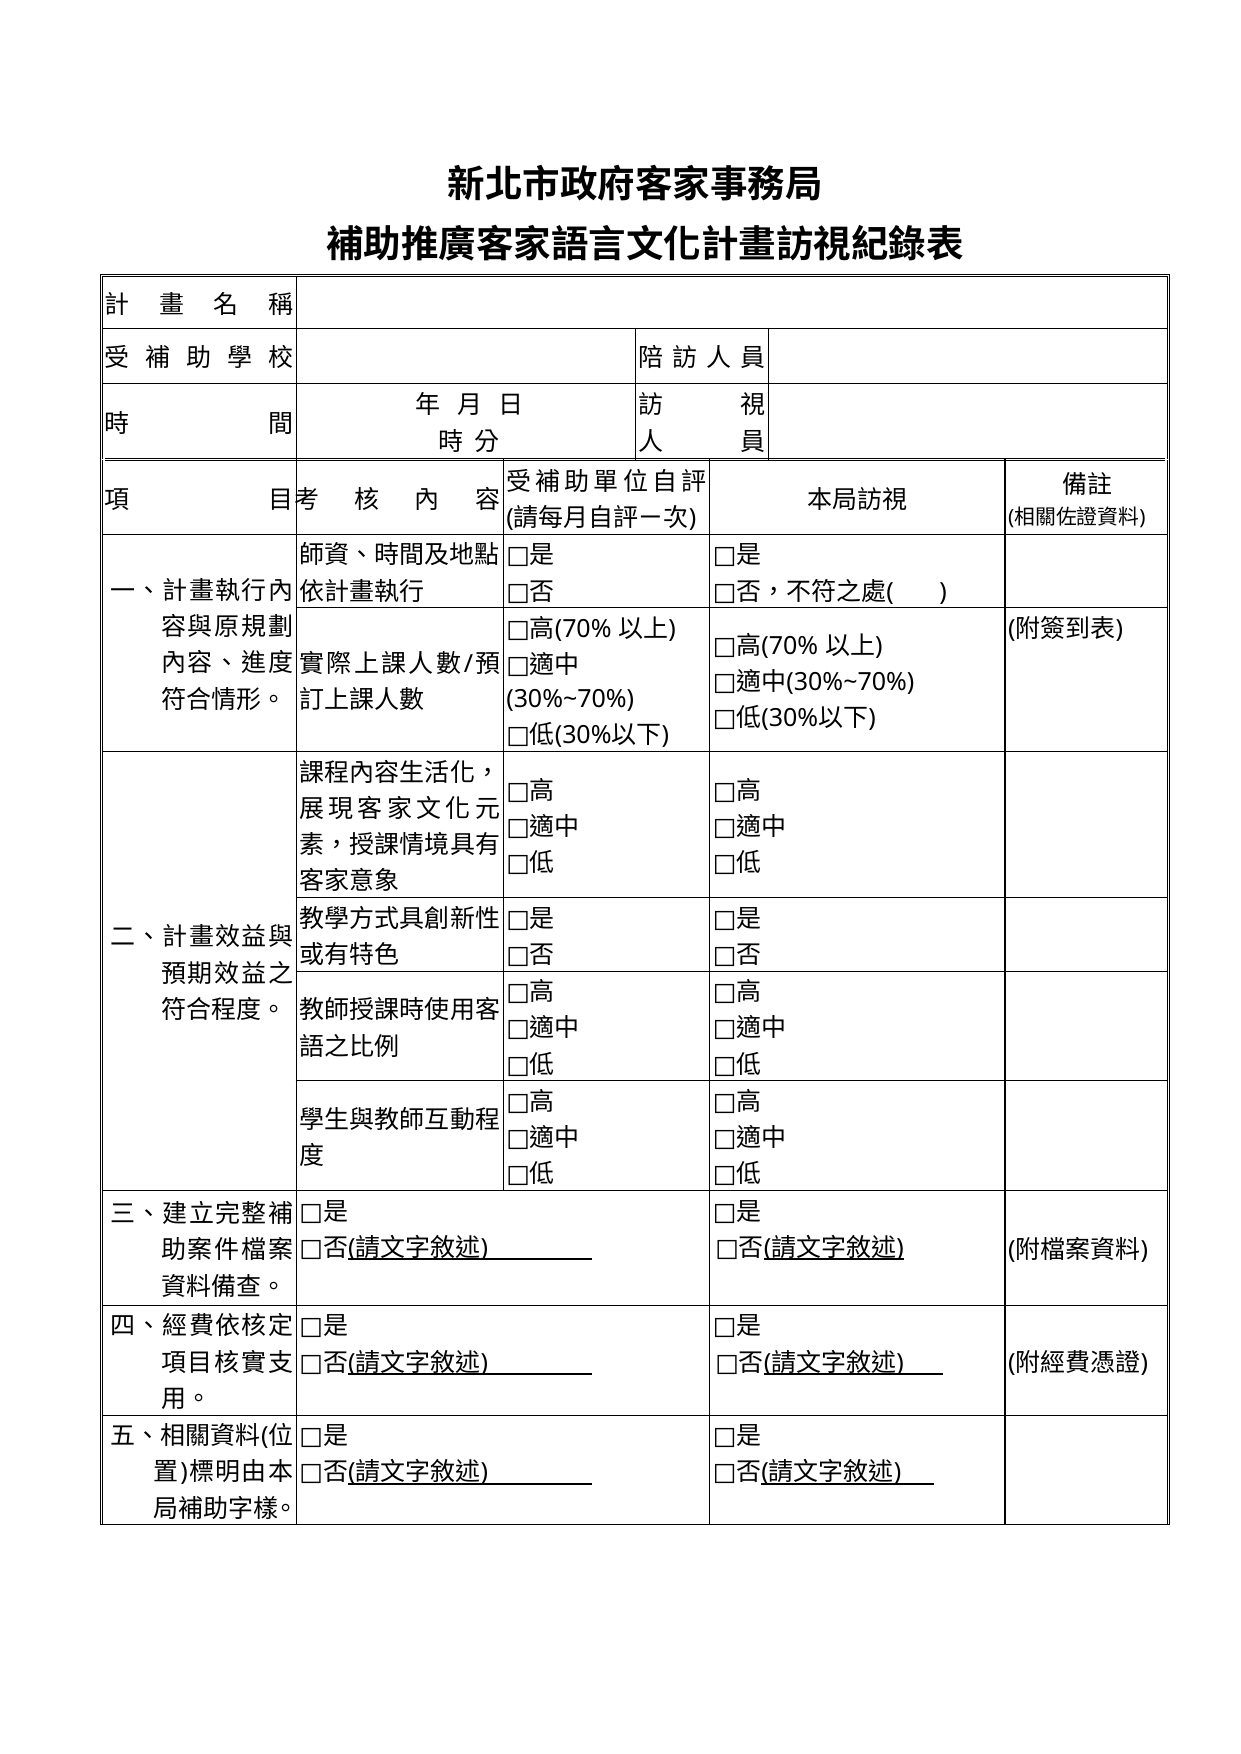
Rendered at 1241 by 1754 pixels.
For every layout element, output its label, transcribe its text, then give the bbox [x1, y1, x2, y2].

table_cell 訪視 人員 [636, 384, 768, 458]
table_cell □高 □適中 □低 [504, 972, 709, 1080]
table_cell [1006, 972, 1167, 1080]
table_cell 本局訪視 [710, 461, 1004, 534]
table_cell □是 □否(請文字敘述) [297, 1416, 709, 1524]
table_cell 年 月 日 時 分 [297, 384, 635, 458]
table_cell [1006, 535, 1167, 607]
table_cell 陪訪人員 [636, 329, 768, 383]
table_cell 考核內容 [297, 461, 503, 534]
table_header 計畫名稱 [103, 277, 296, 327]
table_cell (附經費憑證) [1006, 1306, 1167, 1414]
table_cell 教師授課時使用客語之比例 [297, 972, 503, 1080]
table_cell 時間 [103, 384, 296, 458]
table_cell 受補助學校 [103, 329, 296, 383]
table_cell □高 □適中 □低 [710, 752, 1004, 897]
table_cell □是 □否(請文字敘述) [297, 1191, 709, 1305]
table_cell 師資、時間及地點依計畫執行 [297, 535, 503, 607]
table_cell □是 □否 [710, 898, 1004, 971]
table_cell [1006, 1081, 1167, 1190]
table_cell (附簽到表) [1006, 608, 1167, 751]
table_cell 教學方式具創新性或有特色 [297, 898, 503, 971]
table_cell [1006, 1416, 1167, 1524]
table_cell □高 □適中 □低 [504, 1081, 709, 1190]
table_cell □是 □否(請文字敘述) [710, 1306, 1004, 1414]
table_cell □高(70% 以上) □適中(30%~70%) □低(30%以下) [504, 608, 709, 751]
table_cell 課程內容生活化，展現客家文化元素，授課情境具有客家意象 [297, 752, 503, 897]
table_cell □是 □否 [504, 535, 709, 607]
table_cell 三、建立完整補助案件檔案資料備查。 [103, 1191, 296, 1305]
table_cell 項目 [101, 458, 296, 534]
table_cell 受補助單位自評 (請每月自評ㄧ次) [504, 461, 709, 534]
table_cell □是 □否 [504, 898, 709, 971]
table_cell (附檔案資料) [1006, 1191, 1167, 1305]
table_cell 備註 (相關佐證資料) [1006, 458, 1168, 534]
table_cell [1006, 752, 1167, 897]
table_cell □是 □否(請文字敘述) [297, 1306, 709, 1414]
table_header [297, 277, 1167, 327]
table_cell [769, 384, 1167, 458]
table_cell [769, 329, 1167, 383]
table_cell 二、計畫效益與預期效益之符合程度。 [103, 752, 296, 1190]
table_cell □高 □適中 □低 [504, 752, 709, 897]
table_cell □是 □否(請文字敘述) [710, 1191, 1004, 1305]
table_cell 實際上課人數/預訂上課人數 [297, 608, 503, 751]
table_cell 學生與教師互動程度 [297, 1081, 503, 1190]
table_cell □高 □適中 □低 [710, 1081, 1004, 1190]
table_cell □是 □否，不符之處( ) [710, 535, 1004, 607]
table_cell 一、計畫執行內容與原規劃內容、進度符合情形。 [103, 535, 296, 751]
table_cell 五、相關資料(位置)標明由本局補助字樣。 [103, 1416, 296, 1524]
table_cell 四、經費依核定項目核實支用。 [103, 1306, 296, 1414]
table_cell □高 □適中 □低 [710, 972, 1004, 1080]
table_cell [297, 329, 635, 383]
table_cell □高(70% 以上) □適中(30%~70%) □低(30%以下) [710, 608, 1004, 751]
table_cell □是 □否(請文字敘述) [710, 1416, 1004, 1524]
table_cell [1006, 898, 1167, 971]
text 補助推廣客家語言文化計畫訪視紀錄表 [118, 214, 1152, 268]
text 新北市政府客家事務局 [118, 154, 1152, 208]
